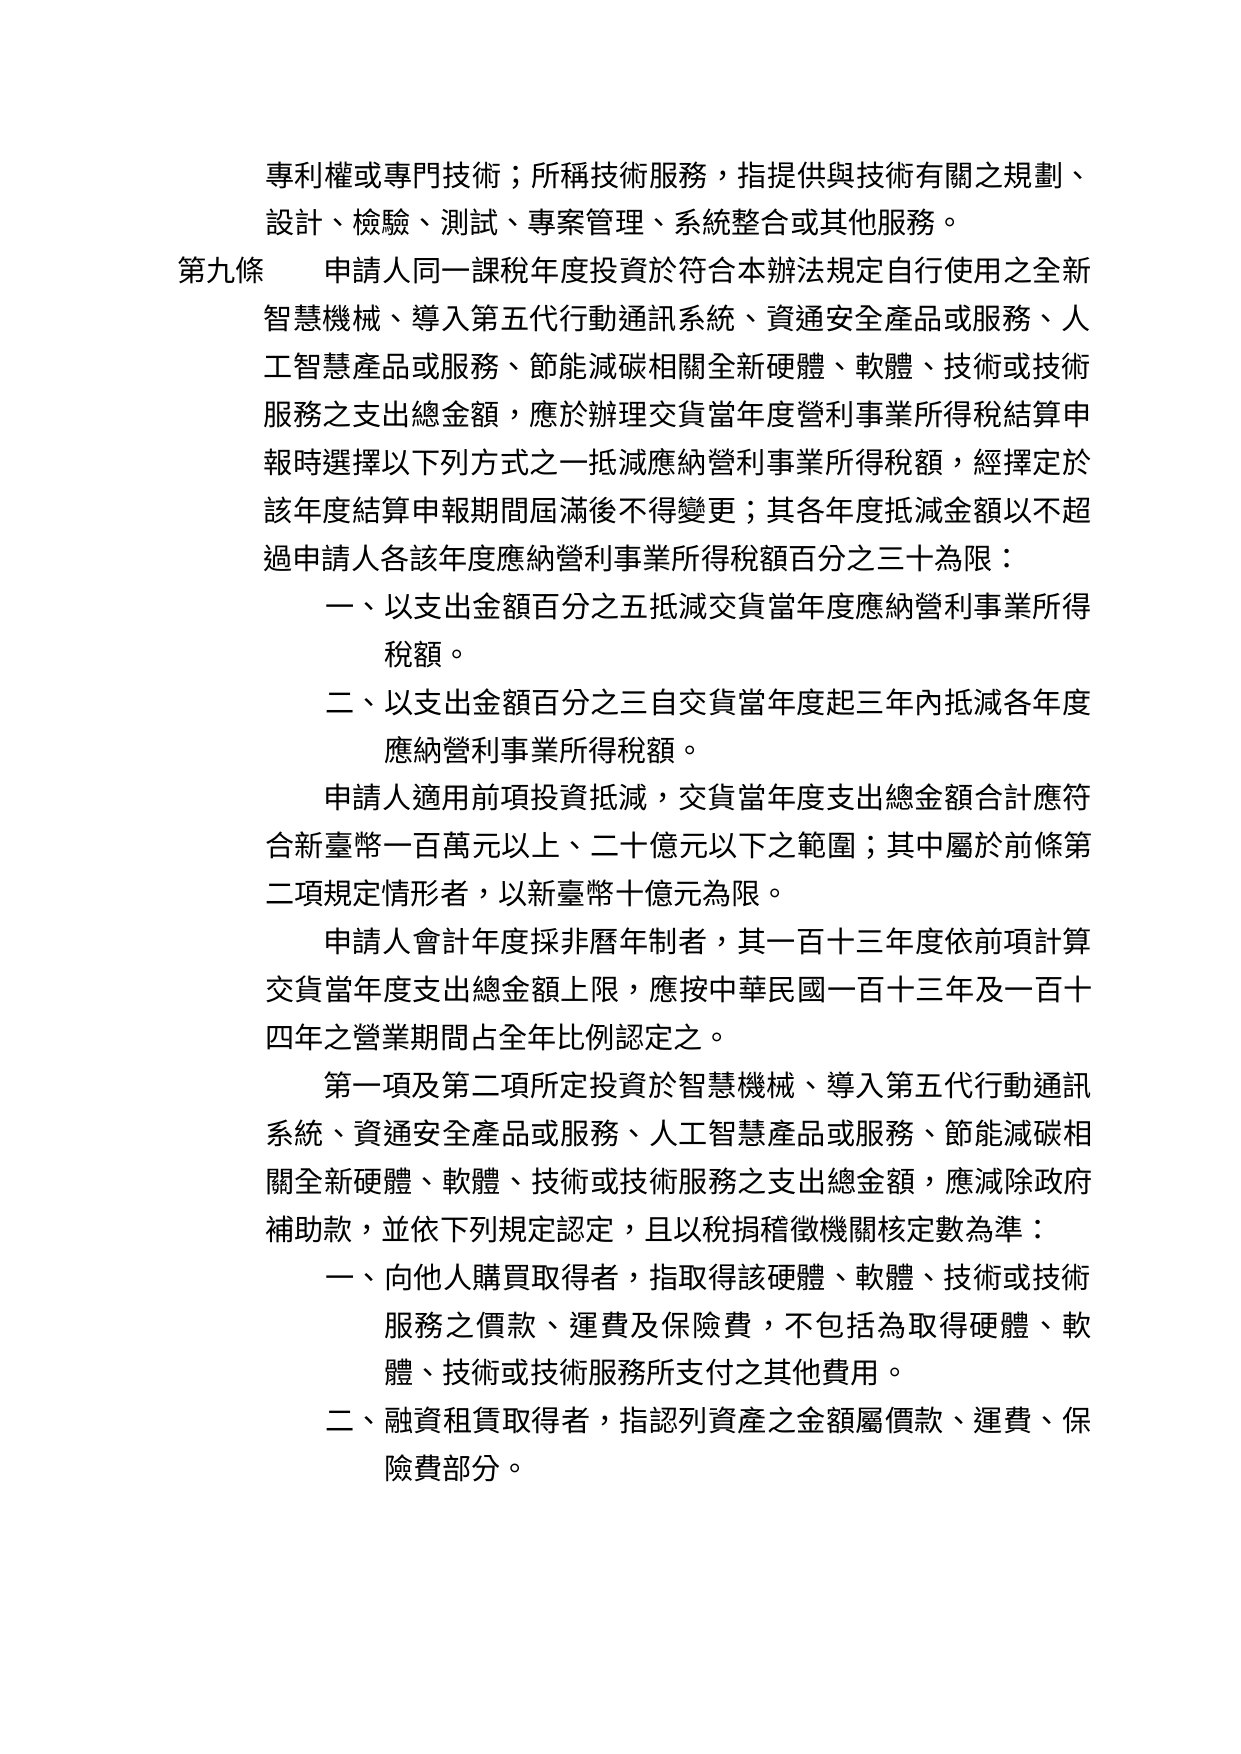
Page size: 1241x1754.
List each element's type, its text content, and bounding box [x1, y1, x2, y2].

text 申請人會計年度採非曆年制者，其一百十三年度依前項計算交貨當年度支出總金額上限，應按中華民國一百十三年及一百十四年之營業期間占全年比例認定之。 [265, 914, 1092, 1058]
text 專利權或專門技術；所稱技術服務，指提供與技術有關之規劃、設計、檢驗、測試、專案管理、系統整合或其他服務。 [265, 148, 1092, 243]
text 一、以支出金額百分之五抵減交貨當年度應納營利事業所得稅額。 [325, 579, 1092, 675]
text 第一項及第二項所定投資於智慧機械、導入第五代行動通訊系統、資通安全產品或服務、人工智慧產品或服務、節能減碳相關全新硬體、軟體、技術或技術服務之支出總金額，應減除政府補助款，並依下列規定認定，且以稅捐稽徵機關核定數為準： [265, 1058, 1092, 1250]
text 二、以支出金額百分之三自交貨當年度起三年內抵減各年度應納營利事業所得稅額。 [325, 675, 1092, 771]
text 二、融資租賃取得者，指認列資產之金額屬價款、運費、保險費部分。 [325, 1393, 1092, 1489]
list 申請人同一課稅年度投資於符合本辦法規定自行使用之全新智慧機械、導入第五代行動通訊系統、資通安全產品或服務、人工智慧產品或服務、節能減碳相關全新硬體、軟體、技術或技術服務之支出總金額，應於辦理交貨當年度營利事業所得稅結算申報時選擇以下列方式之一抵減應納營利事業所得稅額，經擇定於該年度結算申報期間屆滿後不得變更；其各年度抵減金額以不超過申請人各該年度應納營利事業所得稅額百分之三十為限： [177, 243, 1092, 579]
text 一、向他人購買取得者，指取得該硬體、軟體、技術或技術服務之價款、運費及保險費，不包括為取得硬體、軟體、技術或技術服務所支付之其他費用。 [325, 1250, 1092, 1393]
text 申請人適用前項投資抵減，交貨當年度支出總金額合計應符合新臺幣一百萬元以上、二十億元以下之範圍；其中屬於前條第二項規定情形者，以新臺幣十億元為限。 [265, 771, 1092, 914]
